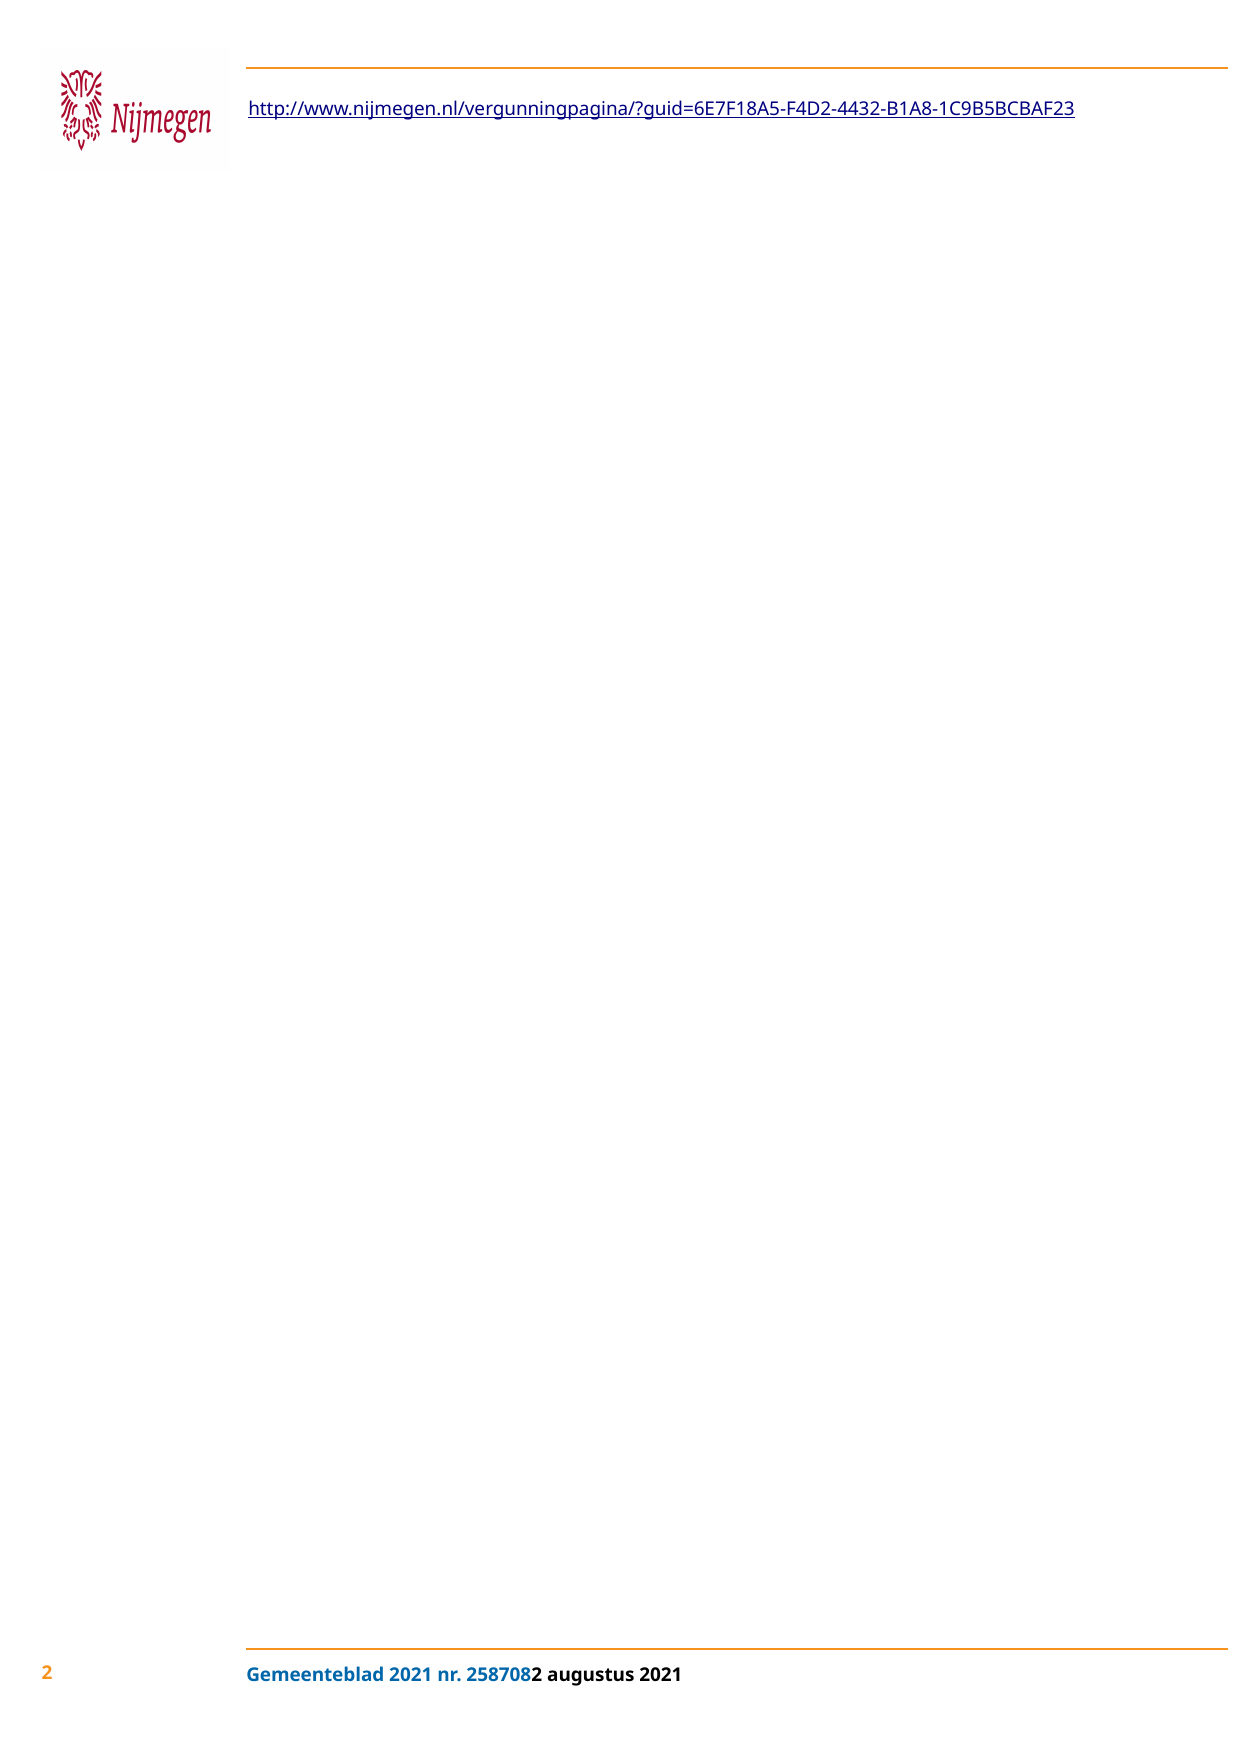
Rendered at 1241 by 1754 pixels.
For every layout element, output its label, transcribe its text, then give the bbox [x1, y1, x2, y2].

picture [41, 47, 231, 172]
text http://www.nijmegen.nl/vergunningpagina/?guid=6E7F18A5-F4D2-4432-B1A8-1C9B5BCBAF23 [248, 95, 1152, 121]
